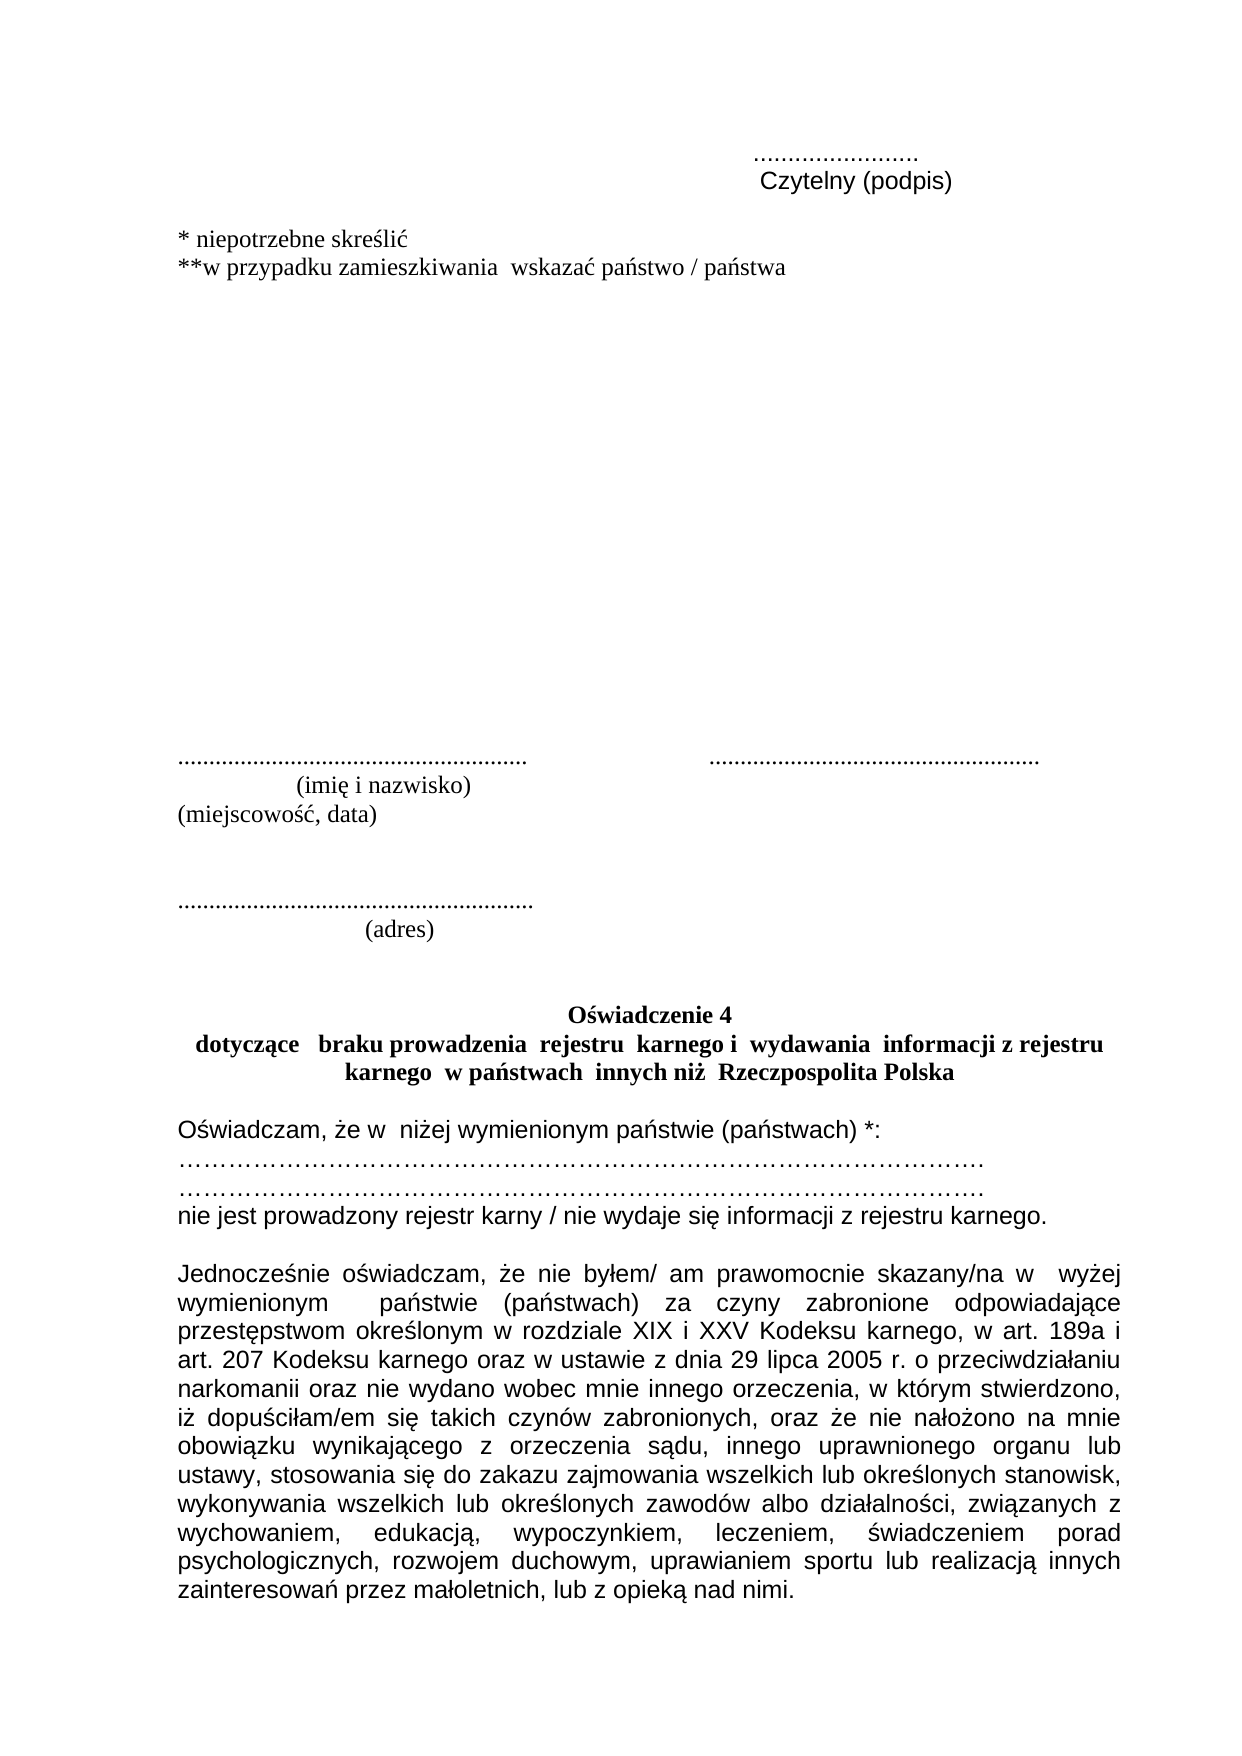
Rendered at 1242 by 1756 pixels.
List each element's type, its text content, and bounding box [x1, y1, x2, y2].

text ……………………………………………………………………………………. [177, 1144, 1122, 1172]
text dotyczące braku prowadzenia rejestru karnego i wydawania informacji z rejestru karnego w państwach innych niż Rzeczpospolita Polska [177, 1029, 1122, 1086]
text Jednocześnie oświadczam, że nie byłem/ am prawomocnie skazany/na w wyżej wymienionym państwie (państwach) za czyny zabronione odpowiadające przestępstwom określonym w rozdziale XIX i XXV Kodeksu karnego, w art. 189a i art. 207 Kodeksu karnego oraz w ustawie z dnia 29 lipca 2005 r. o przeciwdziałaniu narkomanii oraz nie wydano wobec mnie innego orzeczenia, w którym stwierdzono, iż dopuściłam/em się takich czynów zabronionych, oraz że nie nałożono na mnie obowiązku wynikającego z orzeczenia sądu, innego uprawnionego organu lub ustawy, stosowania się do zakazu zajmowania wszelkich lub określonych stanowisk, wykonywania wszelkich lub określonych zawodów albo działalności, związanych z wychowaniem, edukacją, wypoczynkiem, leczeniem, świadczeniem porad psychologicznych, rozwojem duchowym, uprawianiem sportu lub realizacją innych zainteresowań przez małoletnich, lub z opieką nad nimi. [177, 1259, 1122, 1604]
text ........................................................ ..................................................... [177, 741, 1122, 770]
text (adres) [177, 914, 1122, 942]
text ......................................................... [177, 885, 1122, 914]
text ……………………………………………………………………………………. [177, 1172, 1122, 1201]
text * niepotrzebne skreślić [177, 224, 1122, 252]
text ........................ [177, 137, 1122, 166]
text Oświadczam, że w niżej wymienionym państwie (państwach) *: [177, 1115, 1122, 1144]
text **w przypadku zamieszkiwania wskazać państwo / państwa [177, 252, 1122, 281]
text nie jest prowadzony rejestr karny / nie wydaje się informacji z rejestru karnego. [177, 1201, 1122, 1230]
text (imię i nazwisko) (miejscowość, data) [177, 770, 1122, 827]
text Czytelny (podpis) [177, 166, 1122, 195]
text Oświadczenie 4 [177, 1000, 1122, 1029]
